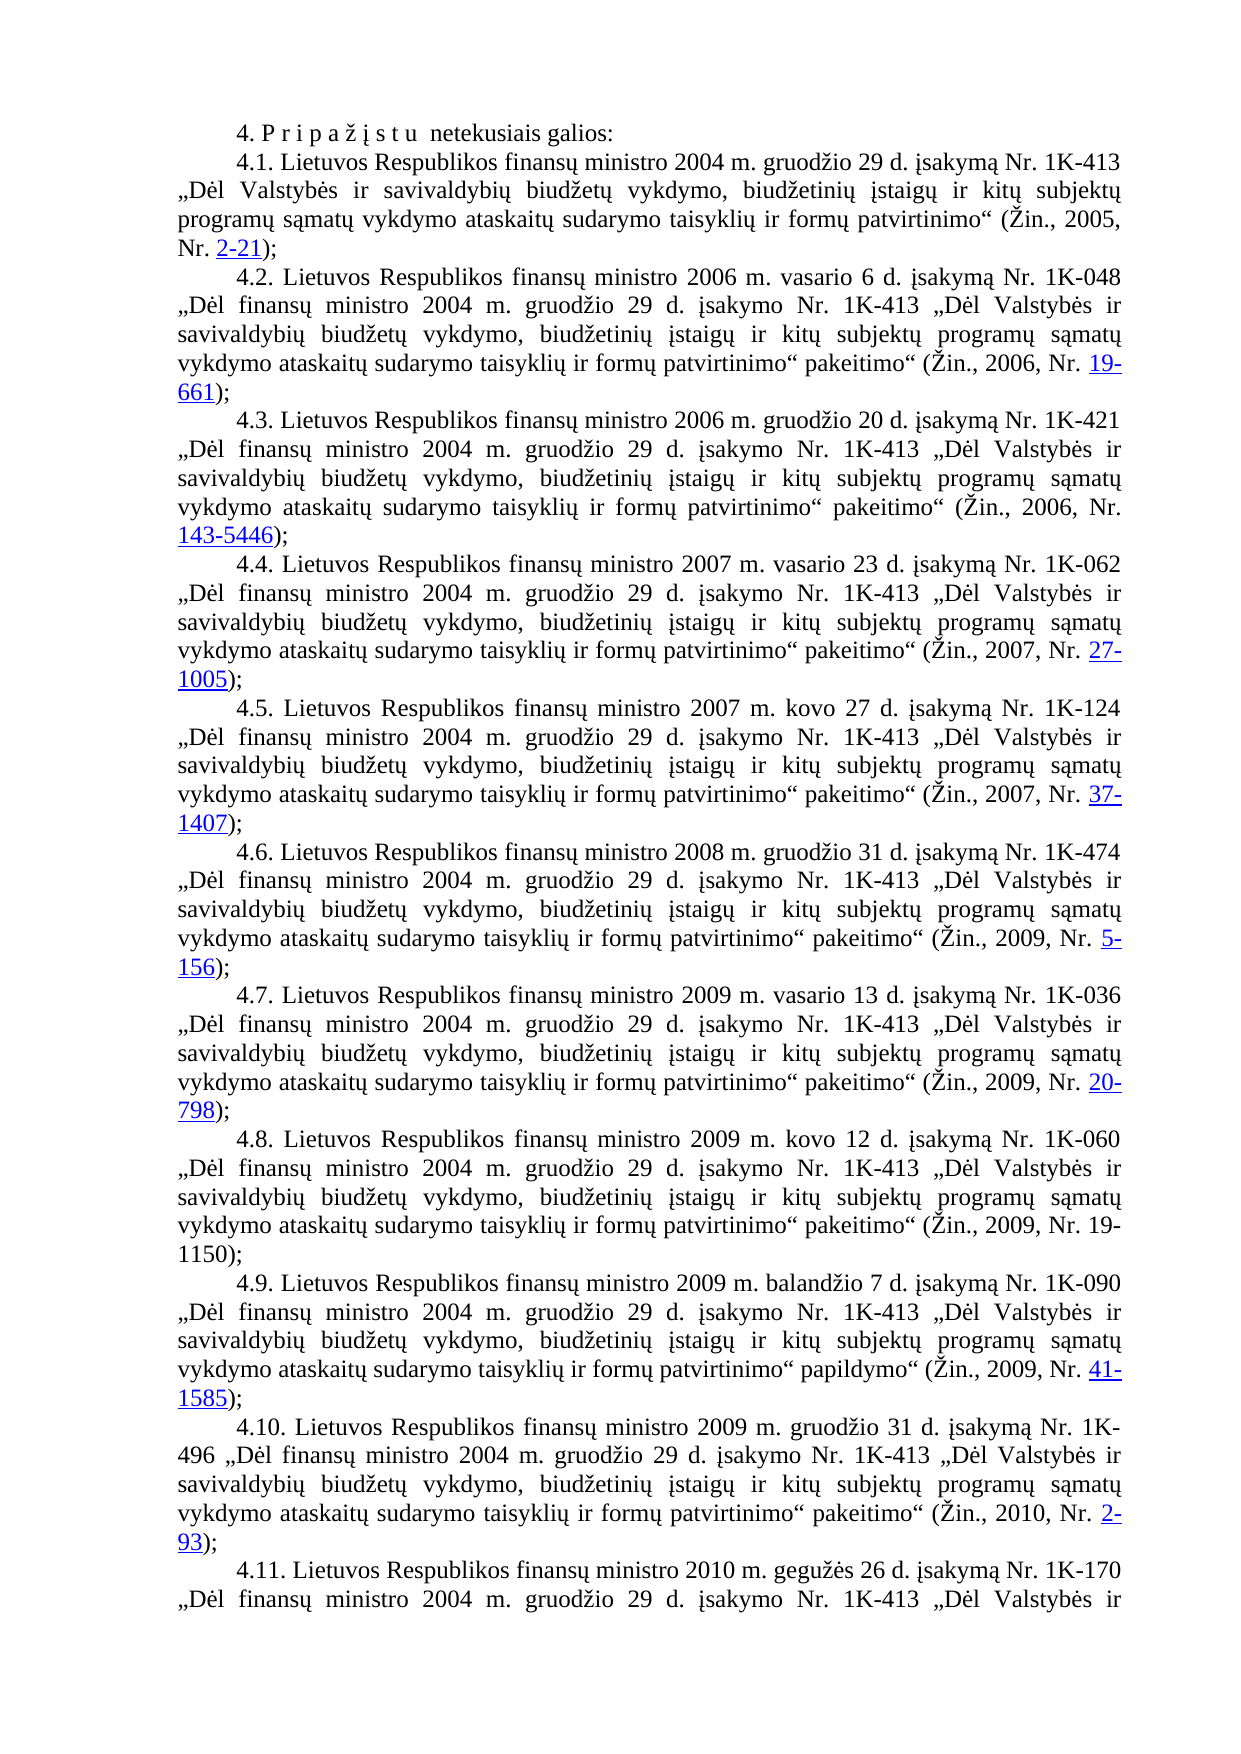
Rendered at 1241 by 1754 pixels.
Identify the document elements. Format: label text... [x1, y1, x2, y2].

text 4.5. Lietuvos Respublikos finansų ministro 2007 m. kovo 27 d. įsakymą Nr. 1K-124 „Dėl finansų ministro 2004 m. gruodžio 29 d. įsakymo Nr. 1K-413 „Dėl Valstybės ir savivaldybių biudžetų vykdymo, biudžetinių įstaigų ir kitų subjektų programų sąmatų vykdymo ataskaitų sudarymo taisyklių ir formų patvirtinimo“ pakeitimo“ (Žin., 2007, Nr. 37-1407); [177, 693, 1122, 837]
text 4.1. Lietuvos Respublikos finansų ministro 2004 m. gruodžio 29 d. įsakymą Nr. 1K-413 „Dėl Valstybės ir savivaldybių biudžetų vykdymo, biudžetinių įstaigų ir kitų subjektų programų sąmatų vykdymo ataskaitų sudarymo taisyklių ir formų patvirtinimo“ (Žin., 2005, Nr. 2-21); [177, 147, 1122, 262]
text 4.6. Lietuvos Respublikos finansų ministro 2008 m. gruodžio 31 d. įsakymą Nr. 1K-474 „Dėl finansų ministro 2004 m. gruodžio 29 d. įsakymo Nr. 1K-413 „Dėl Valstybės ir savivaldybių biudžetų vykdymo, biudžetinių įstaigų ir kitų subjektų programų sąmatų vykdymo ataskaitų sudarymo taisyklių ir formų patvirtinimo“ pakeitimo“ (Žin., 2009, Nr. 5-156); [177, 837, 1122, 981]
text 4.3. Lietuvos Respublikos finansų ministro 2006 m. gruodžio 20 d. įsakymą Nr. 1K-421 „Dėl finansų ministro 2004 m. gruodžio 29 d. įsakymo Nr. 1K-413 „Dėl Valstybės ir savivaldybių biudžetų vykdymo, biudžetinių įstaigų ir kitų subjektų programų sąmatų vykdymo ataskaitų sudarymo taisyklių ir formų patvirtinimo“ pakeitimo“ (Žin., 2006, Nr. 143-5446); [177, 406, 1122, 549]
text 4.10. Lietuvos Respublikos finansų ministro 2009 m. gruodžio 31 d. įsakymą Nr. 1K-496 „Dėl finansų ministro 2004 m. gruodžio 29 d. įsakymo Nr. 1K-413 „Dėl Valstybės ir savivaldybių biudžetų vykdymo, biudžetinių įstaigų ir kitų subjektų programų sąmatų vykdymo ataskaitų sudarymo taisyklių ir formų patvirtinimo“ pakeitimo“ (Žin., 2010, Nr. 2-93); [177, 1412, 1122, 1556]
text 4.8. Lietuvos Respublikos finansų ministro 2009 m. kovo 12 d. įsakymą Nr. 1K-060 „Dėl finansų ministro 2004 m. gruodžio 29 d. įsakymo Nr. 1K-413 „Dėl Valstybės ir savivaldybių biudžetų vykdymo, biudžetinių įstaigų ir kitų subjektų programų sąmatų vykdymo ataskaitų sudarymo taisyklių ir formų patvirtinimo“ pakeitimo“ (Žin., 2009, Nr. 19-1150); [177, 1124, 1122, 1268]
text 4. Pripažįstu netekusiais galios: [177, 118, 1122, 147]
text 4.7. Lietuvos Respublikos finansų ministro 2009 m. vasario 13 d. įsakymą Nr. 1K-036 „Dėl finansų ministro 2004 m. gruodžio 29 d. įsakymo Nr. 1K-413 „Dėl Valstybės ir savivaldybių biudžetų vykdymo, biudžetinių įstaigų ir kitų subjektų programų sąmatų vykdymo ataskaitų sudarymo taisyklių ir formų patvirtinimo“ pakeitimo“ (Žin., 2009, Nr. 20-798); [177, 981, 1122, 1124]
text 4.2. Lietuvos Respublikos finansų ministro 2006 m. vasario 6 d. įsakymą Nr. 1K-048 „Dėl finansų ministro 2004 m. gruodžio 29 d. įsakymo Nr. 1K-413 „Dėl Valstybės ir savivaldybių biudžetų vykdymo, biudžetinių įstaigų ir kitų subjektų programų sąmatų vykdymo ataskaitų sudarymo taisyklių ir formų patvirtinimo“ pakeitimo“ (Žin., 2006, Nr. 19-661); [177, 262, 1122, 406]
text 4.9. Lietuvos Respublikos finansų ministro 2009 m. balandžio 7 d. įsakymą Nr. 1K-090 „Dėl finansų ministro 2004 m. gruodžio 29 d. įsakymo Nr. 1K-413 „Dėl Valstybės ir savivaldybių biudžetų vykdymo, biudžetinių įstaigų ir kitų subjektų programų sąmatų vykdymo ataskaitų sudarymo taisyklių ir formų patvirtinimo“ papildymo“ (Žin., 2009, Nr. 41-1585); [177, 1268, 1122, 1412]
text 4.11. Lietuvos Respublikos finansų ministro 2010 m. gegužės 26 d. įsakymą Nr. 1K-170 „Dėl finansų ministro 2004 m. gruodžio 29 d. įsakymo Nr. 1K-413 „Dėl Valstybės ir [177, 1556, 1122, 1613]
text 4.4. Lietuvos Respublikos finansų ministro 2007 m. vasario 23 d. įsakymą Nr. 1K-062 „Dėl finansų ministro 2004 m. gruodžio 29 d. įsakymo Nr. 1K-413 „Dėl Valstybės ir savivaldybių biudžetų vykdymo, biudžetinių įstaigų ir kitų subjektų programų sąmatų vykdymo ataskaitų sudarymo taisyklių ir formų patvirtinimo“ pakeitimo“ (Žin., 2007, Nr. 27-1005); [177, 549, 1122, 693]
